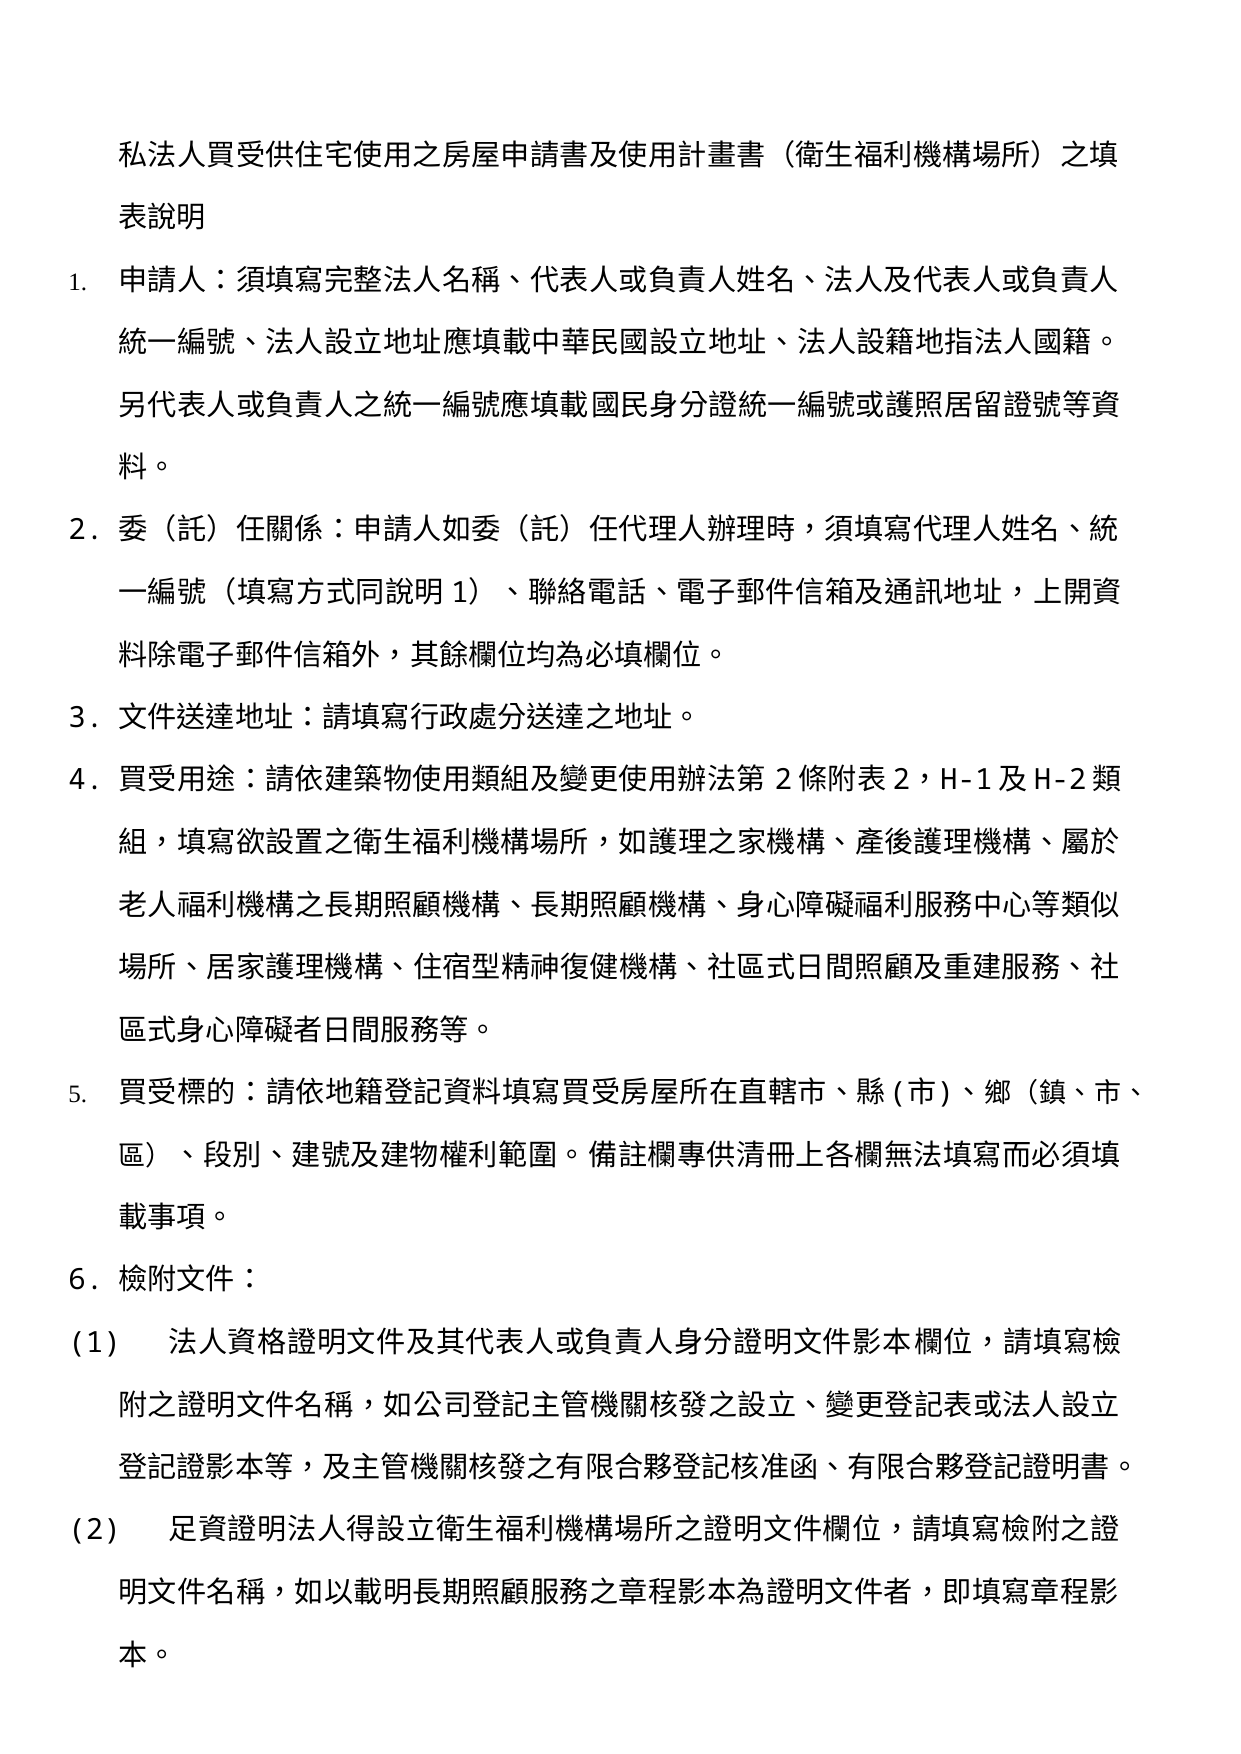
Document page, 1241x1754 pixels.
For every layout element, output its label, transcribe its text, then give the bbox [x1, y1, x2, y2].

list 足資證明法人得設立衛生福利機構場所之證明文件欄位，請填寫檢附之證明文件名稱，如以載明長期照顧服務之章程影本為證明文件者，即填寫章程影本。 [68, 1486, 1122, 1673]
list 法人資格證明文件及其代表人或負責人身分證明文件影本欄位，請填寫檢附之證明文件名稱，如公司登記主管機關核發之設立、變更登記表或法人設立登記證影本等，及主管機關核發之有限合夥登記核准函、有限合夥登記證明書。 [68, 1298, 1122, 1486]
list 委（託）任關係：申請人如委（託）任代理人辦理時，須填寫代理人姓名、統一編號（填寫方式同說明1）、聯絡電話、電子郵件信箱及通訊地址，上開資料除電子郵件信箱外，其餘欄位均為必填欄位。 [68, 486, 1122, 673]
list 文件送達地址：請填寫行政處分送達之地址。 [68, 673, 1122, 736]
text 私法人買受供住宅使用之房屋申請書及使用計畫書（衛生福利機構場所）之填表說明 [118, 111, 1122, 236]
list 買受標的：請依地籍登記資料填寫買受房屋所在直轄市、縣(市)、鄉（鎮、市、區）、段別、建號及建物權利範圍。備註欄專供清冊上各欄無法填寫而必須填載事項。 [68, 1048, 1122, 1236]
list 檢附文件： [68, 1236, 1122, 1298]
list 買受用途：請依建築物使用類組及變更使用辦法第2條附表2，H-1及H-2類組，填寫欲設置之衛生福利機構場所，如護理之家機構、產後護理機構、屬於老人福利機構之長期照顧機構、長期照顧機構、身心障礙福利服務中心等類似場所、居家護理機構、住宿型精神復健機構、社區式日間照顧及重建服務、社區式身心障礙者日間服務等。 [68, 736, 1122, 1048]
list 申請人：須填寫完整法人名稱、代表人或負責人姓名、法人及代表人或負責人統一編號、法人設立地址應填載中華民國設立地址、法人設籍地指法人國籍。另代表人或負責人之統一編號應填載國民身分證統一編號或護照居留證號等資料。 [68, 236, 1122, 486]
